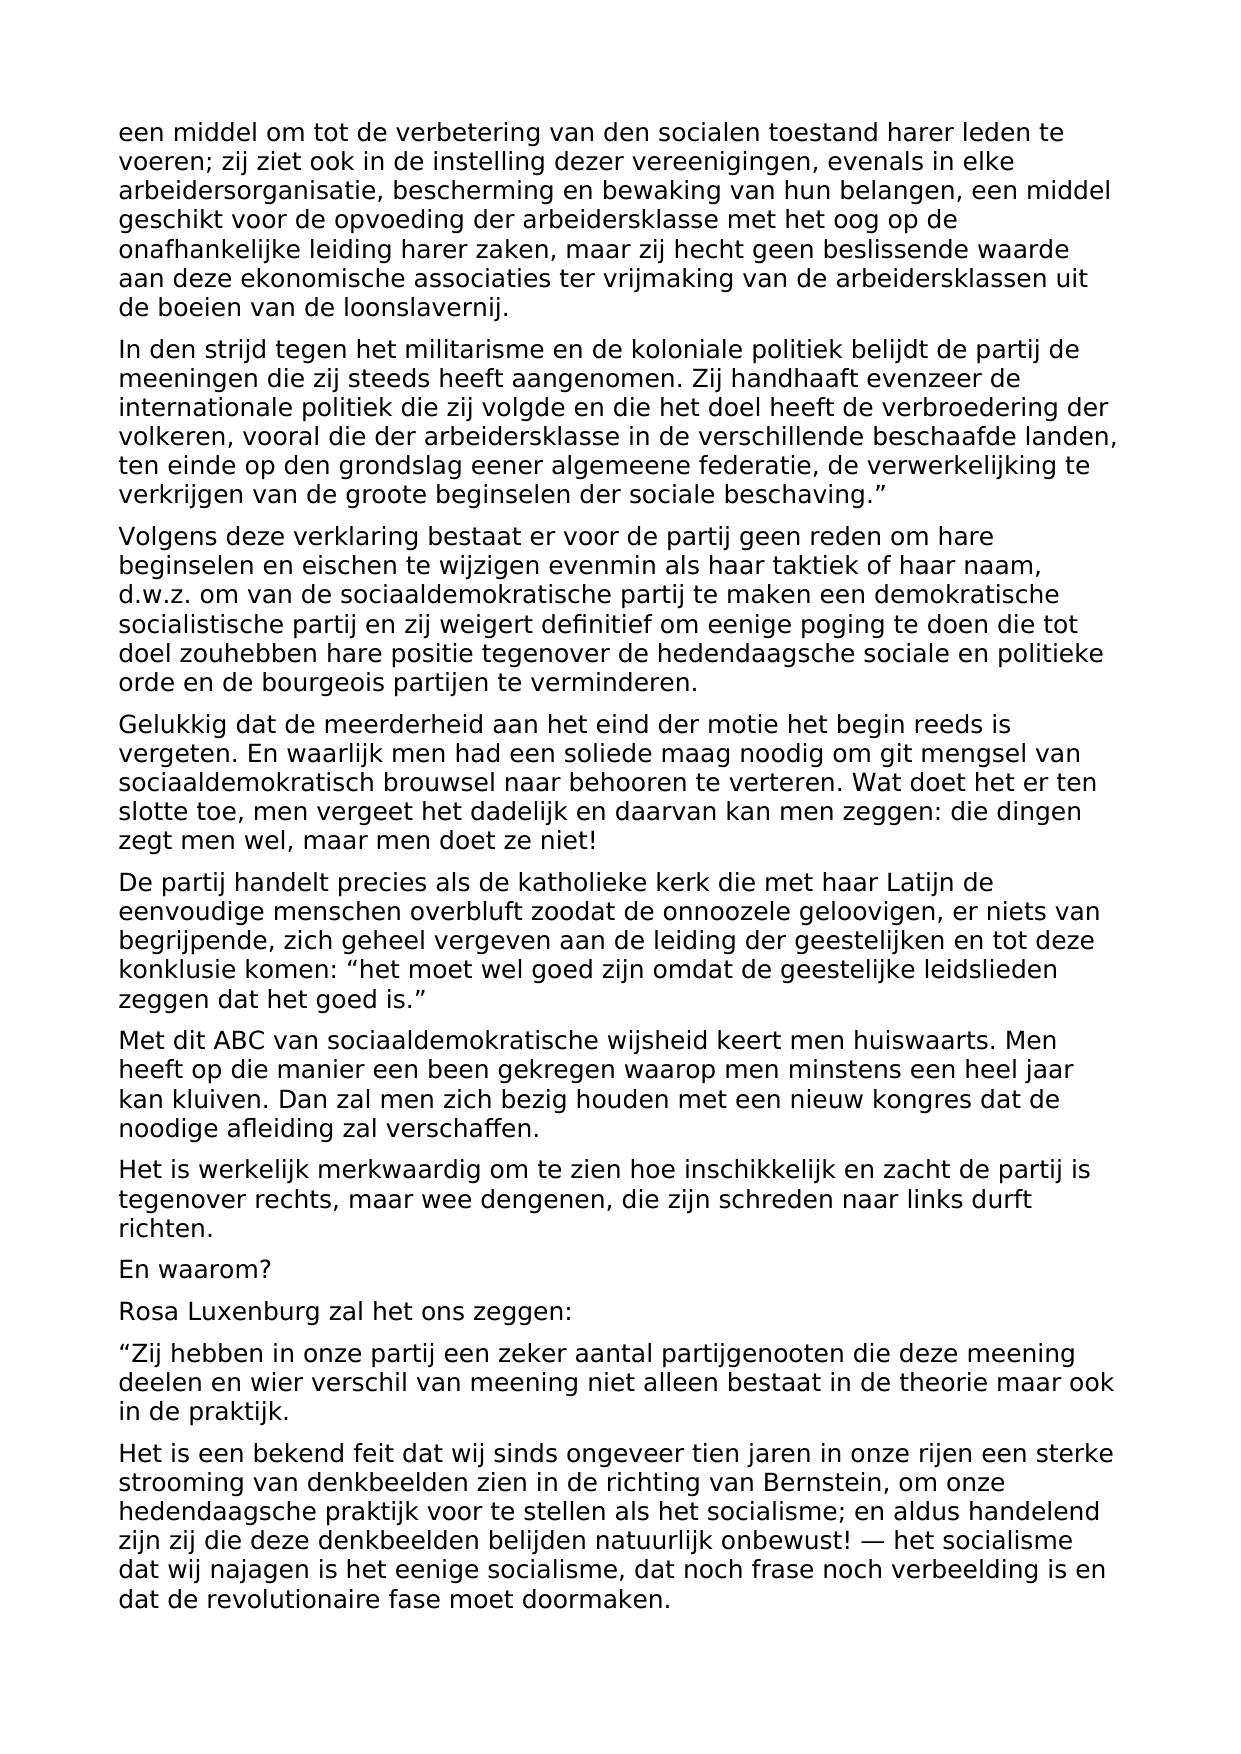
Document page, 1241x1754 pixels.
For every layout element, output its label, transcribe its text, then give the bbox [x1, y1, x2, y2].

text Het is een bekend feit dat wij sinds ongeveer tien jaren in onze rijen een sterke strooming van denkbeelden zien in de richting van Bernstein, om onze hedendaagsche praktijk voor te stellen als het socialisme; en aldus handelend zijn zij die deze denkbeelden belijden natuurlijk onbewust! — het socialisme dat wij najagen is het eenige socialisme, dat noch frase noch verbeelding is en dat de revolutionaire fase moet doormaken. [118, 1439, 1122, 1614]
text Volgens deze verklaring bestaat er voor de partij geen reden om hare beginselen en eischen te wijzigen evenmin als haar taktiek of haar naam, d.w.z. om van de sociaaldemokratische partij te maken een demokratische socialistische partij en zij weigert definitief om eenige poging te doen die tot doel zouhebben hare positie tegenover de hedendaagsche sociale en politieke orde en de bourgeois partijen te verminderen. [118, 522, 1122, 697]
text In den strijd tegen het militarisme en de koloniale politiek belijdt de partij de meeningen die zij steeds heeft aangenomen. Zij handhaaft evenzeer de internationale politiek die zij volgde en die het doel heeft de verbroedering der volkeren, vooral die der arbeidersklasse in de verschillende beschaafde landen, ten einde op den grondslag eener algemeene federatie, de verwerkelijking te verkrijgen van de groote beginselen der sociale beschaving.” [118, 335, 1122, 510]
text En waarom? [118, 1256, 1122, 1285]
text Rosa Luxenburg zal het ons zeggen: [118, 1297, 1122, 1326]
text Met dit ABC van sociaaldemokratische wijsheid keert men huiswaarts. Men heeft op die manier een been gekregen waarop men minstens een heel jaar kan kluiven. Dan zal men zich bezig houden met een nieuw kongres dat de noodige afleiding zal verschaffen. [118, 1026, 1122, 1143]
text Gelukkig dat de meerderheid aan het eind der motie het begin reeds is vergeten. En waarlijk men had een soliede maag noodig om git mengsel van sociaaldemokratisch brouwsel naar behooren te verteren. Wat doet het er ten slotte toe, men vergeet het dadelijk en daarvan kan men zeggen: die dingen zegt men wel, maar men doet ze niet! [118, 710, 1122, 856]
text Het is werkelijk merkwaardig om te zien hoe inschikkelijk en zacht de partij is tegenover rechts, maar wee dengenen, die zijn schreden naar links durft richten. [118, 1156, 1122, 1243]
text een middel om tot de verbetering van den socialen toestand harer leden te voeren; zij ziet ook in de instelling dezer vereenigingen, evenals in elke arbeidersorganisatie, bescherming en bewaking van hun belangen, een middel geschikt voor de opvoeding der arbeidersklasse met het oog op de onafhankelijke leiding harer zaken, maar zij hecht geen beslissende waarde aan deze ekonomische associaties ter vrijmaking van de arbeidersklassen uit de boeien van de loonslavernij. [118, 118, 1122, 322]
text De partij handelt precies als de katholieke kerk die met haar Latijn de eenvoudige menschen overbluft zoodat de onnoozele geloovigen, er niets van begrijpende, zich geheel vergeven aan de leiding der geestelijken en tot deze konklusie komen: “het moet wel goed zijn omdat de geestelijke leidslieden zeggen dat het goed is.” [118, 868, 1122, 1014]
text “Zij hebben in onze partij een zeker aantal partijgenooten die deze meening deelen en wier verschil van meening niet alleen bestaat in de theorie maar ook in de praktijk. [118, 1339, 1122, 1426]
